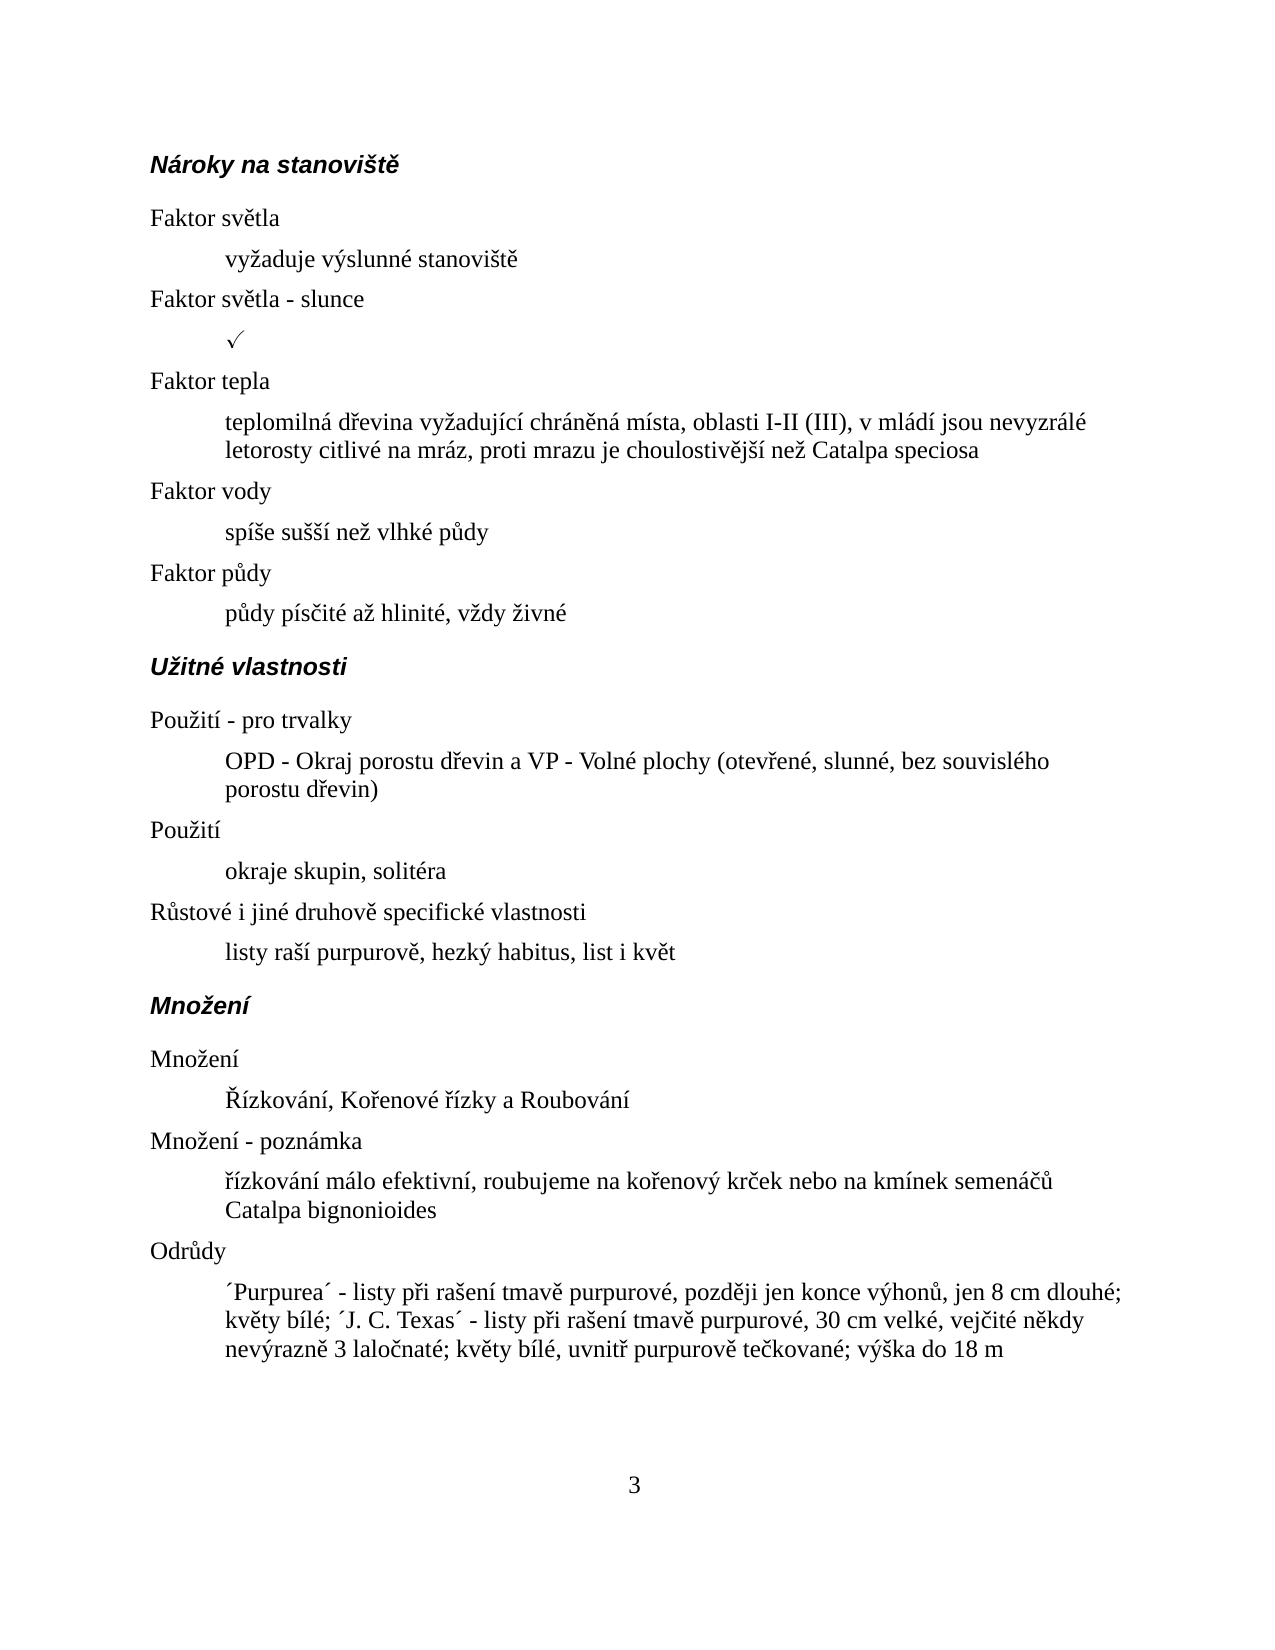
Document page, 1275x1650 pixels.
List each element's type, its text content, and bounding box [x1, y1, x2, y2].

text Faktor světla [150, 203, 1125, 232]
text Růstové i jiné druhově specifické vlastnosti [150, 897, 1125, 926]
text Faktor světla - slunce [150, 284, 1125, 313]
subtitle Nároky na stanoviště [150, 150, 1125, 178]
text Faktor tepla [150, 366, 1125, 395]
text listy raší purpurově, hezký habitus, list i květ [225, 937, 1125, 966]
text Faktor půdy [150, 558, 1125, 586]
text Řízkování, Kořenové řízky a Roubování [225, 1085, 1125, 1114]
subtitle Množení [150, 991, 1125, 1020]
text Množení [150, 1044, 1125, 1073]
text OPD - Okraj porostu dřevin a VP - Volné plochy (otevřené, slunné, bez souvislého porostu dřevin) [225, 746, 1125, 803]
text teplomilná dřevina vyžadující chráněná místa, oblasti I-II (III), v mládí jsou nevyzrálé letorosty citlivé na mráz, proti mrazu je choulostivější než Catalpa speciosa [225, 407, 1125, 464]
text Odrůdy [150, 1236, 1125, 1265]
text vyžaduje výslunné stanoviště [225, 244, 1125, 272]
subtitle Užitné vlastnosti [150, 652, 1125, 681]
text půdy písčité až hlinité, vždy živné [225, 598, 1125, 627]
text řízkování málo efektivní, roubujeme na kořenový krček nebo na kmínek semenáčů Catalpa bignonioides [225, 1166, 1125, 1224]
text Použití - pro trvalky [150, 705, 1125, 734]
text spíše sušší než vlhké půdy [225, 517, 1125, 546]
text ✓ [225, 325, 1125, 354]
text Použití [150, 815, 1125, 844]
text okraje skupin, solitéra [225, 856, 1125, 885]
text ´Purpurea´ - listy při rašení tmavě purpurové, později jen konce výhonů, jen 8 cm dlouhé; květy bílé; ´J. C. Texas´ - listy při rašení tmavě purpurové, 30 cm velké, vejčité někdy nevýrazně 3 laločnaté; květy bílé, uvnitř purpurově tečkované; výška do 18 m [225, 1277, 1125, 1363]
text Faktor vody [150, 476, 1125, 505]
text Množení - poznámka [150, 1126, 1125, 1154]
